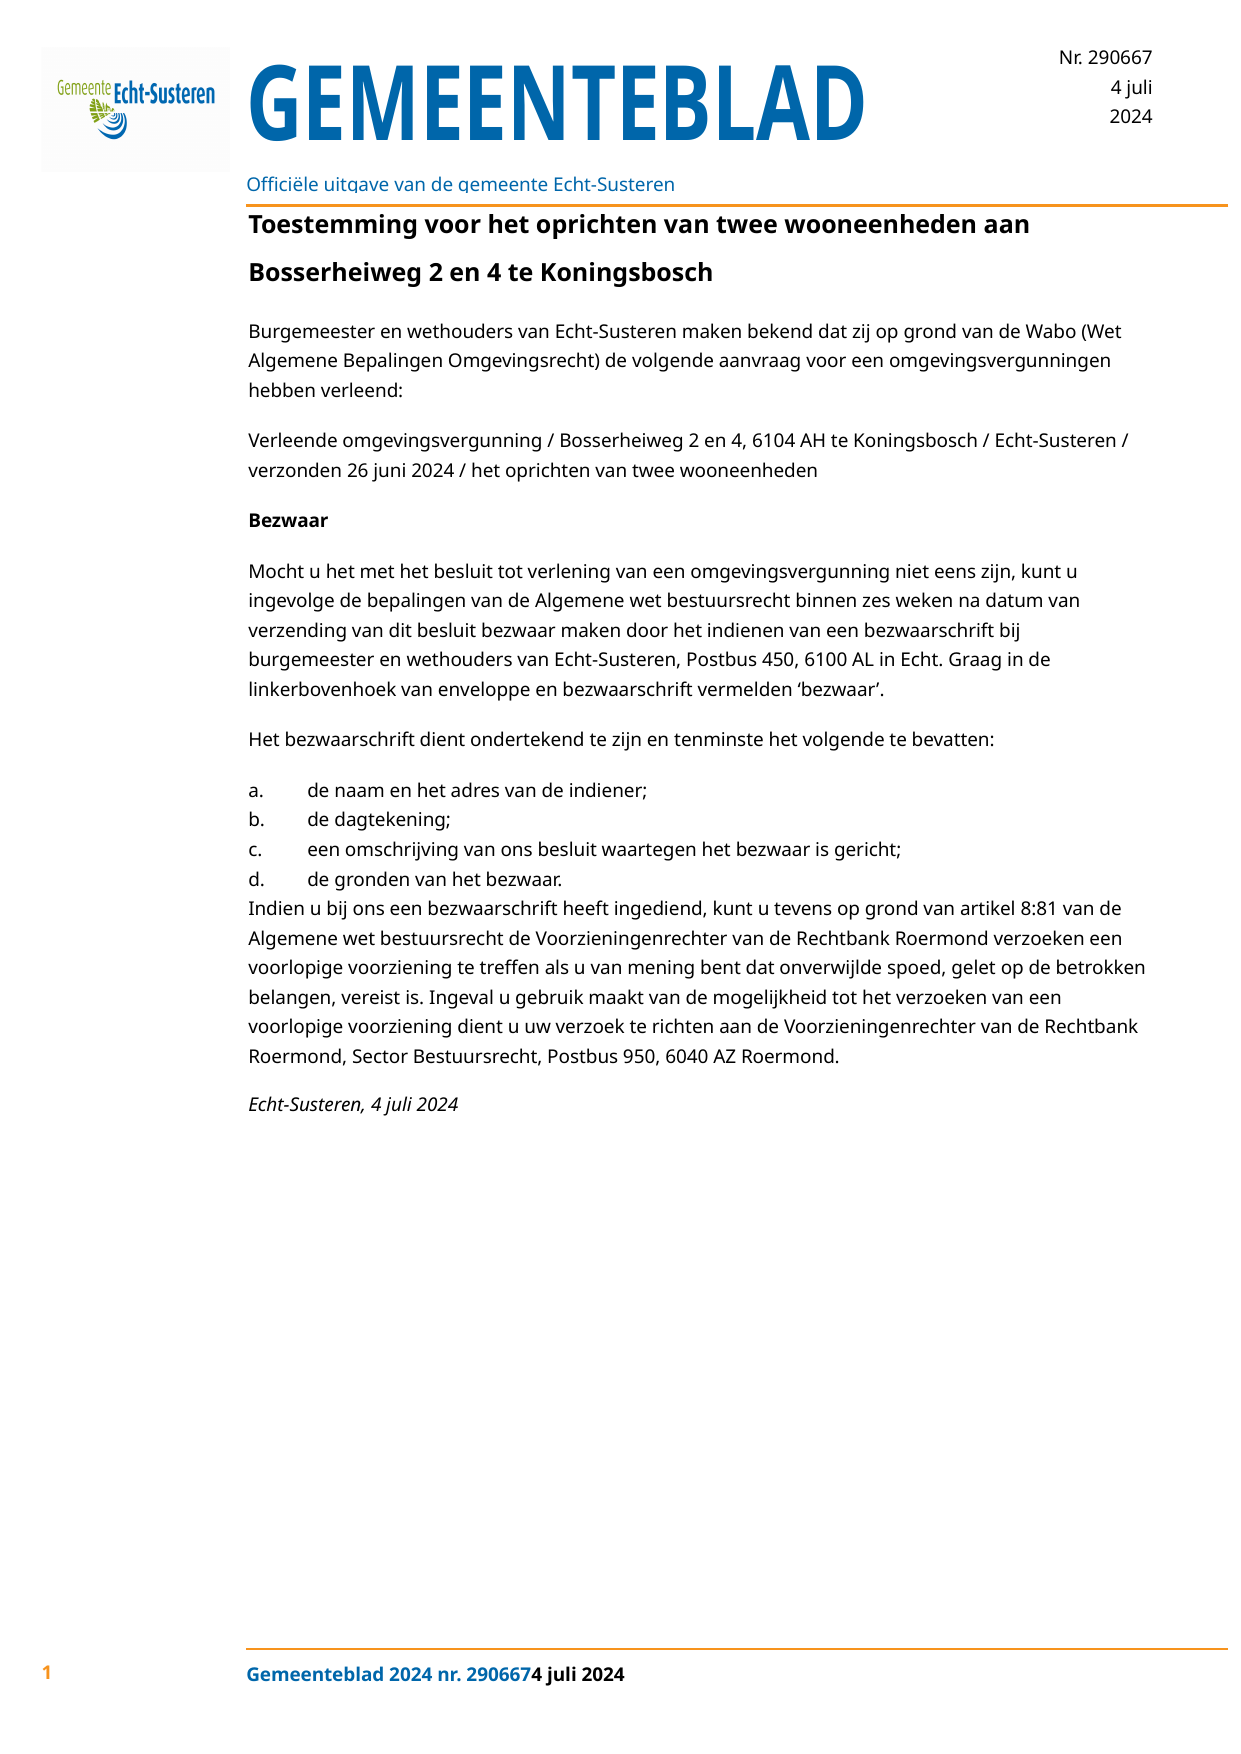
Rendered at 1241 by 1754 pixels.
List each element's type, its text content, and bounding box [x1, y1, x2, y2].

picture [41, 47, 231, 172]
list de gronden van het bezwaar. [248, 866, 1152, 892]
list de dagtekening; [248, 807, 1152, 832]
text Mocht u het met het besluit tot verlening van een omgevingsvergunning niet eens zijn, kunt u ingevolge de bepalingen van de Algemene wet bestuursrecht binnen zes weken na datum van verzending van dit besluit bezwaar maken door het indienen van een bezwaarschrift bij burgemeester en wethouders van Echt-Susteren, Postbus 450, 6100 AL in Echt. Graag in de linkerbovenhoek van enveloppe en bezwaarschrift vermelden ‘bezwaar’. [248, 558, 1152, 702]
text Bezwaar [248, 507, 1152, 533]
text Toestemming voor het oprichten van twee wooneenheden aan Bosserheiweg 2 en 4 te Koningsbosch [248, 207, 1152, 288]
text Verleende omgevingsvergunning / Bosserheiweg 2 en 4, 6104 AH te Koningsbosch / Echt-Susteren / verzonden 26 juni 2024 / het oprichten van twee wooneenheden [248, 427, 1152, 483]
text Indien u bij ons een bezwaarschrift heeft ingediend, kunt u tevens op grond van artikel 8:81 van de Algemene wet bestuursrecht de Voorzieningenrechter van de Rechtbank Roermond verzoeken een voorlopige voorziening te treffen als u van mening bent dat onverwijlde spoed, gelet op de betrokken belangen, vereist is. Ingeval u gebruik maakt van de mogelijkheid tot het verzoeken van een voorlopige voorziening dient u uw verzoek te richten aan de Voorzieningenrechter van de Rechtbank Roermond, Sector Bestuursrecht, Postbus 950, 6040 AZ Roermond. [248, 895, 1152, 1069]
text Burgemeester en wethouders van Echt-Susteren maken bekend dat zij op grond van de Wabo (Wet Algemene Bepalingen Omgevingsrecht) de volgende aanvraag voor een omgevingsvergunningen hebben verleend: [248, 318, 1152, 403]
text Het bezwaarschrift dient ondertekend te zijn en tenminste het volgende te bevatten: [248, 727, 1152, 752]
list de naam en het adres van de indiener; [248, 777, 1152, 803]
text Echt-Susteren, 4 juli 2024 [248, 1091, 1152, 1117]
list een omschrijving van ons besluit waartegen het bezwaar is gericht; [248, 836, 1152, 862]
